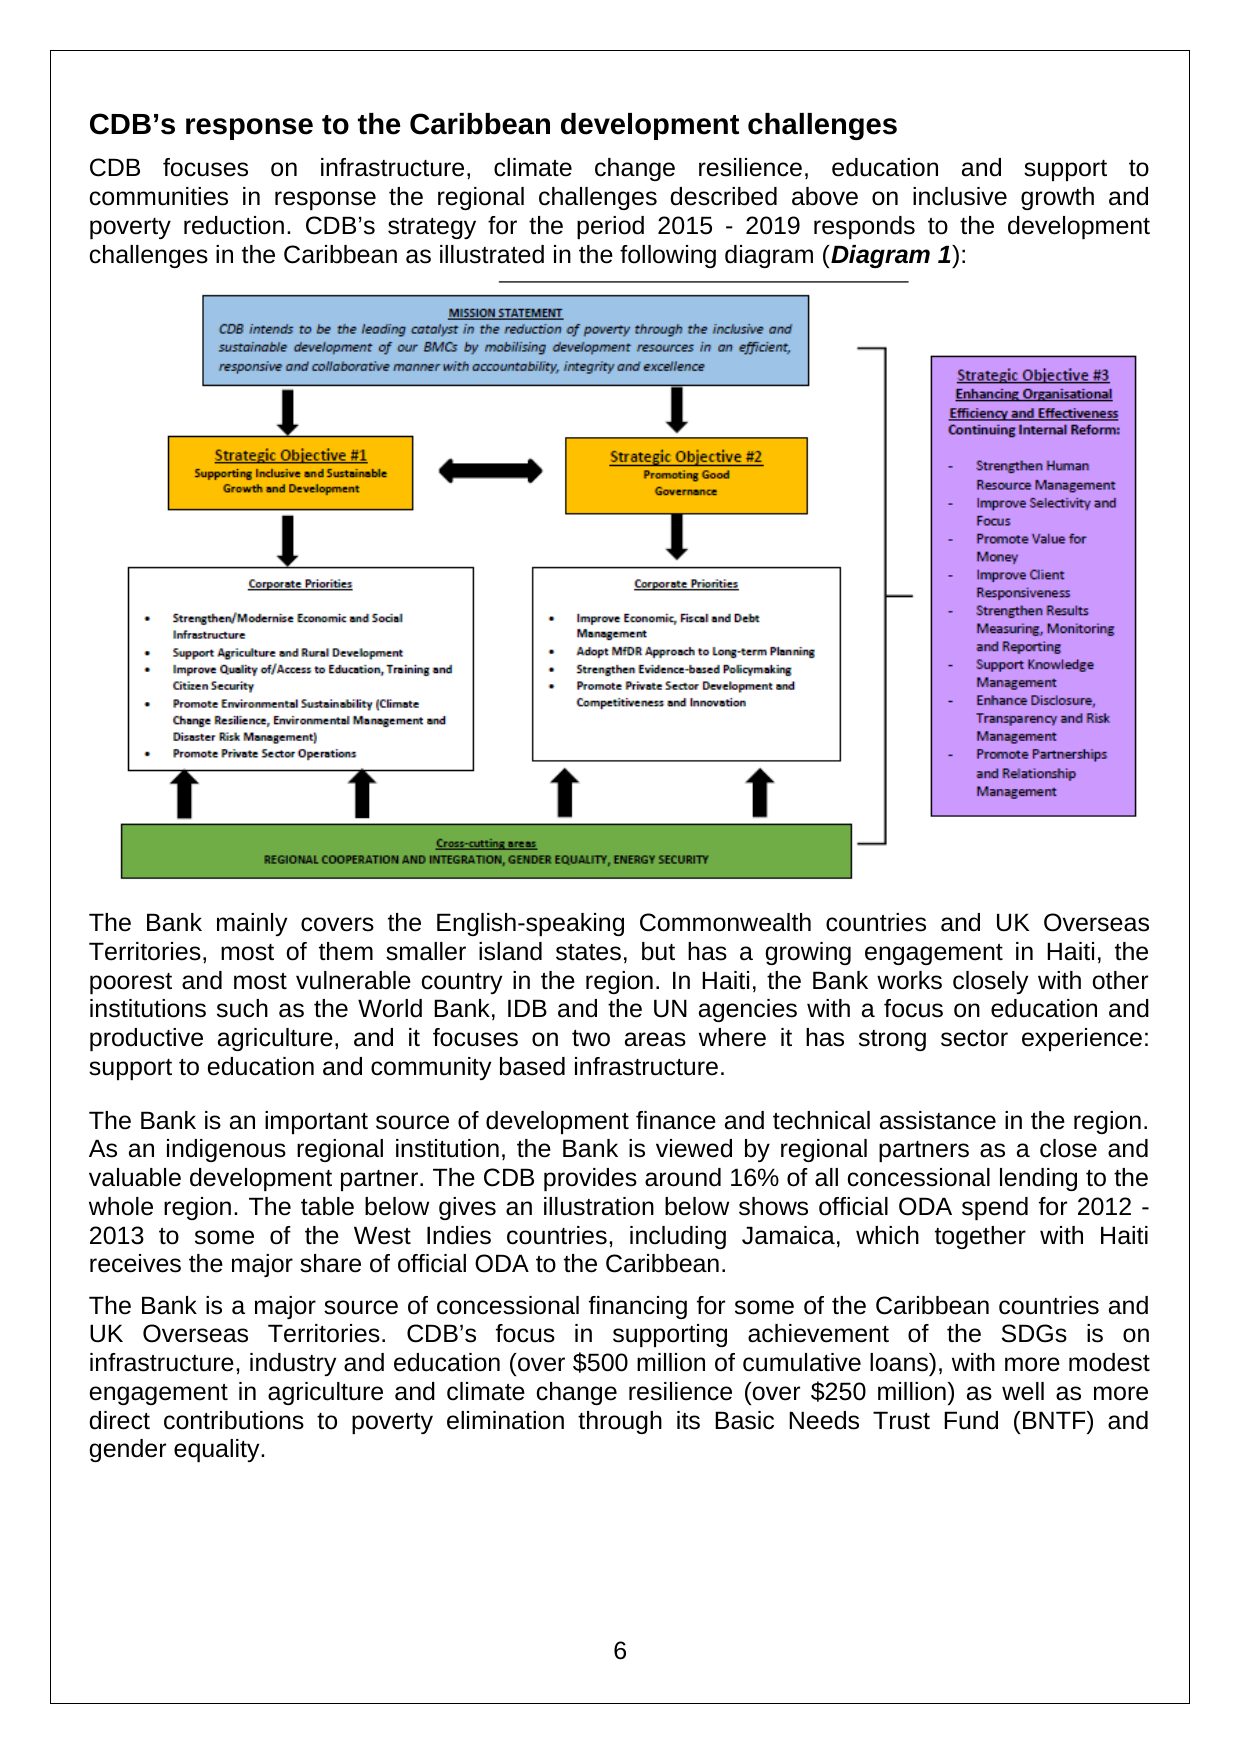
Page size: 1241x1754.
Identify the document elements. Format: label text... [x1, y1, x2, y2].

text The Bank is an important source of development finance and technical assistance in the region. As an indigenous regional institution, the Bank is viewed by regional partners as a close and valuable development partner. The CDB provides around 16% of all concessional lending to the whole region. The table below gives an illustration below shows official ODA spend for 2012 - 2013 to some of the West Indies countries, including Jamaica, which together with Haiti receives the major share of official ODA to the Caribbean. [89, 1106, 1152, 1278]
text The Bank is a major source of concessional financing for some of the Caribbean countries and UK Overseas Territories. CDB’s focus in supporting achievement of the SDGs is on infrastructure, industry and education (over $500 million of cumulative loans), with more modest engagement in agriculture and climate change resilience (over $250 million) as well as more direct contributions to poverty elimination through its Basic Needs Trust Fund (BNTF) and gender equality. [89, 1291, 1152, 1463]
text The Bank mainly covers the English-speaking Commonwealth countries and UK Overseas Territories, most of them smaller island states, but has a growing engagement in Haiti, the poorest and most vulnerable country in the region. In Haiti, the Bank works closely with other institutions such as the World Bank, IDB and the UN agencies with a focus on education and productive agriculture, and it focuses on two areas where it has strong sector experience: support to education and community based infrastructure. [89, 908, 1152, 1081]
text CDB focuses on infrastructure, climate change resilience, education and support to communities in response the regional challenges described above on inclusive growth and poverty reduction. CDB’s strategy for the period 2015 - 2019 responds to the development challenges in the Caribbean as illustrated in the following diagram (Diagram 1): [89, 153, 1152, 268]
text CDB’s response to the Caribbean development challenges [89, 107, 1152, 141]
